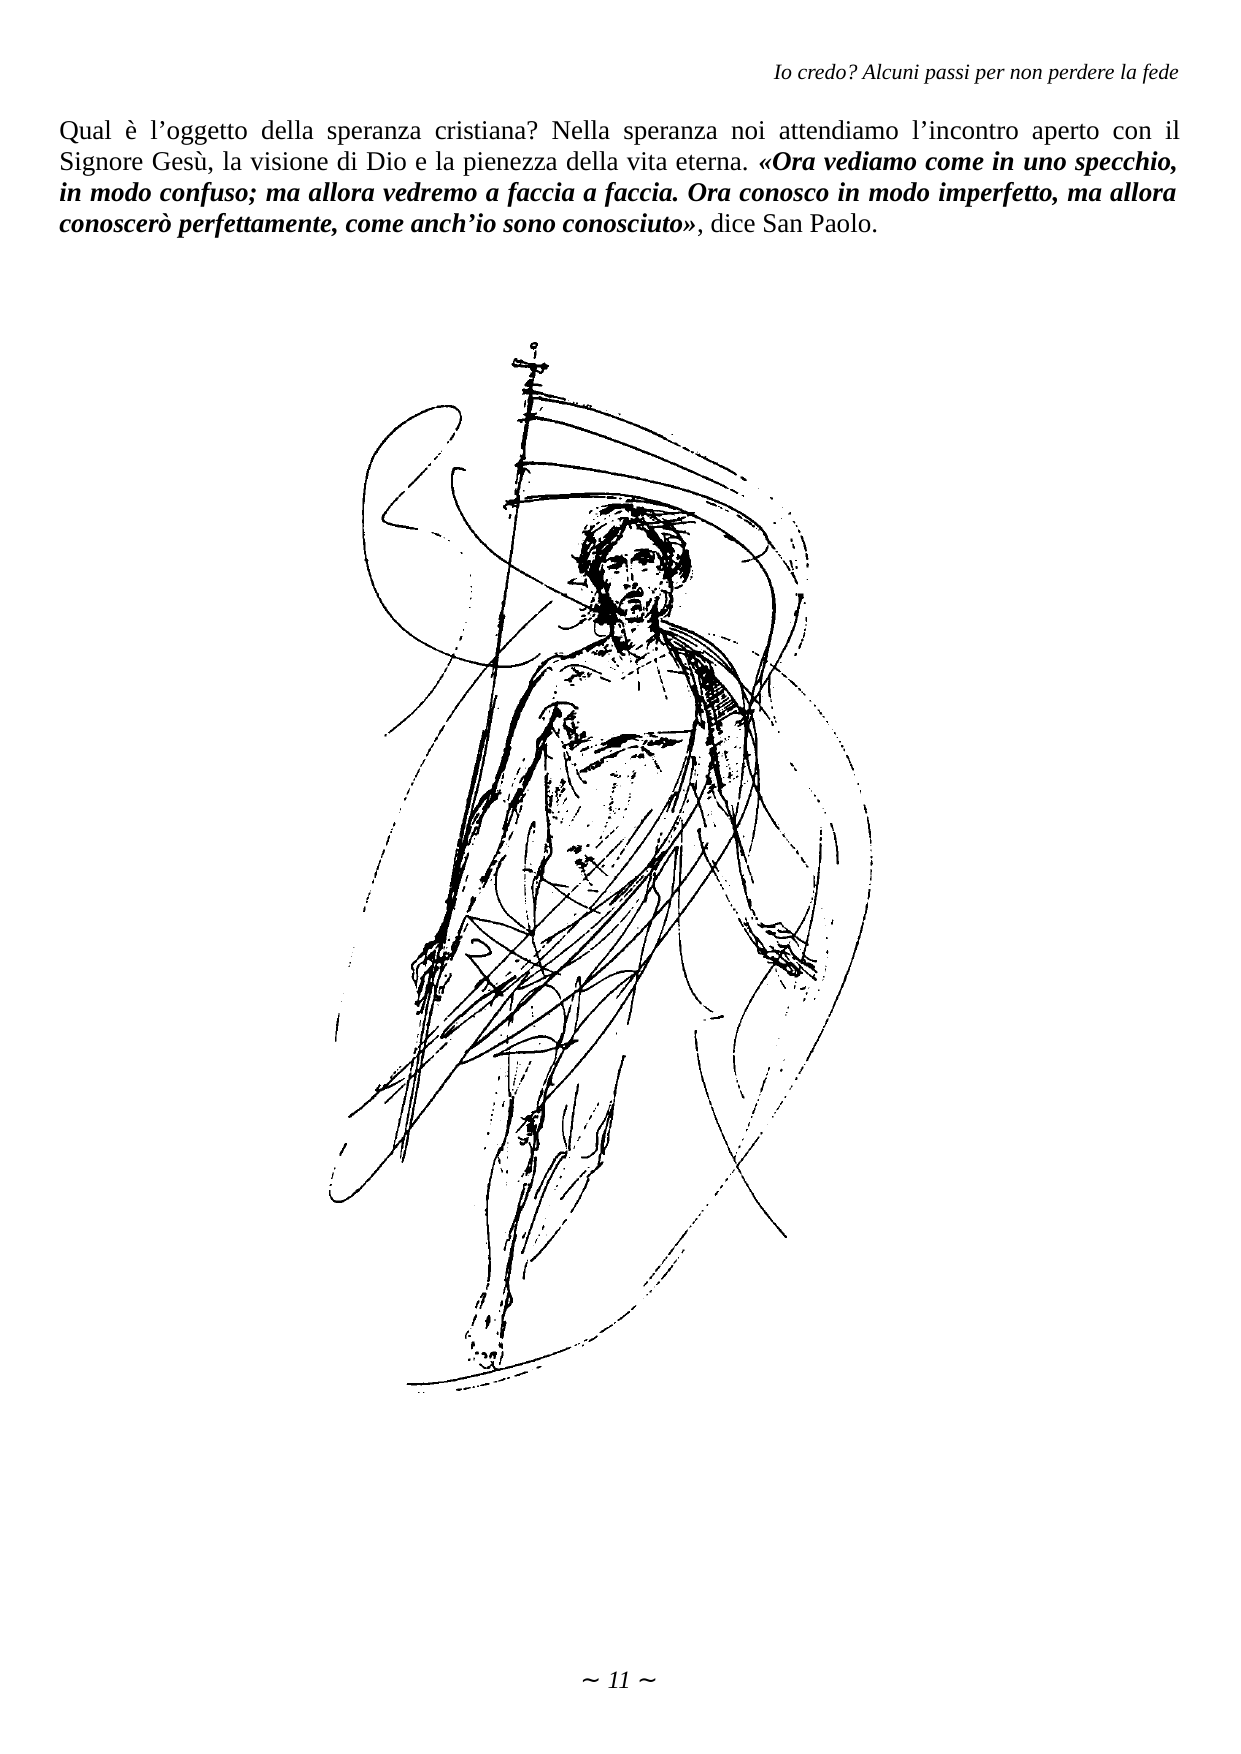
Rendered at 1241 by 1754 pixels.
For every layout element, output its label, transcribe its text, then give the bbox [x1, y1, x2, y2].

picture [259, 311, 955, 1547]
text Qual è l’oggetto della speranza cristiana? Nella speranza noi attendiamo l’incontro aperto con il Signore Gesù, la visione di Dio e la pienezza della vita eterna. «Ora vediamo come in uno specchio, in modo confuso; ma allora vedremo a faccia a faccia. Ora conosco in modo imperfetto, ma allora conoscerò perfettamente, come anch’io sono conosciuto», dice San Paolo. [59, 114, 1181, 238]
